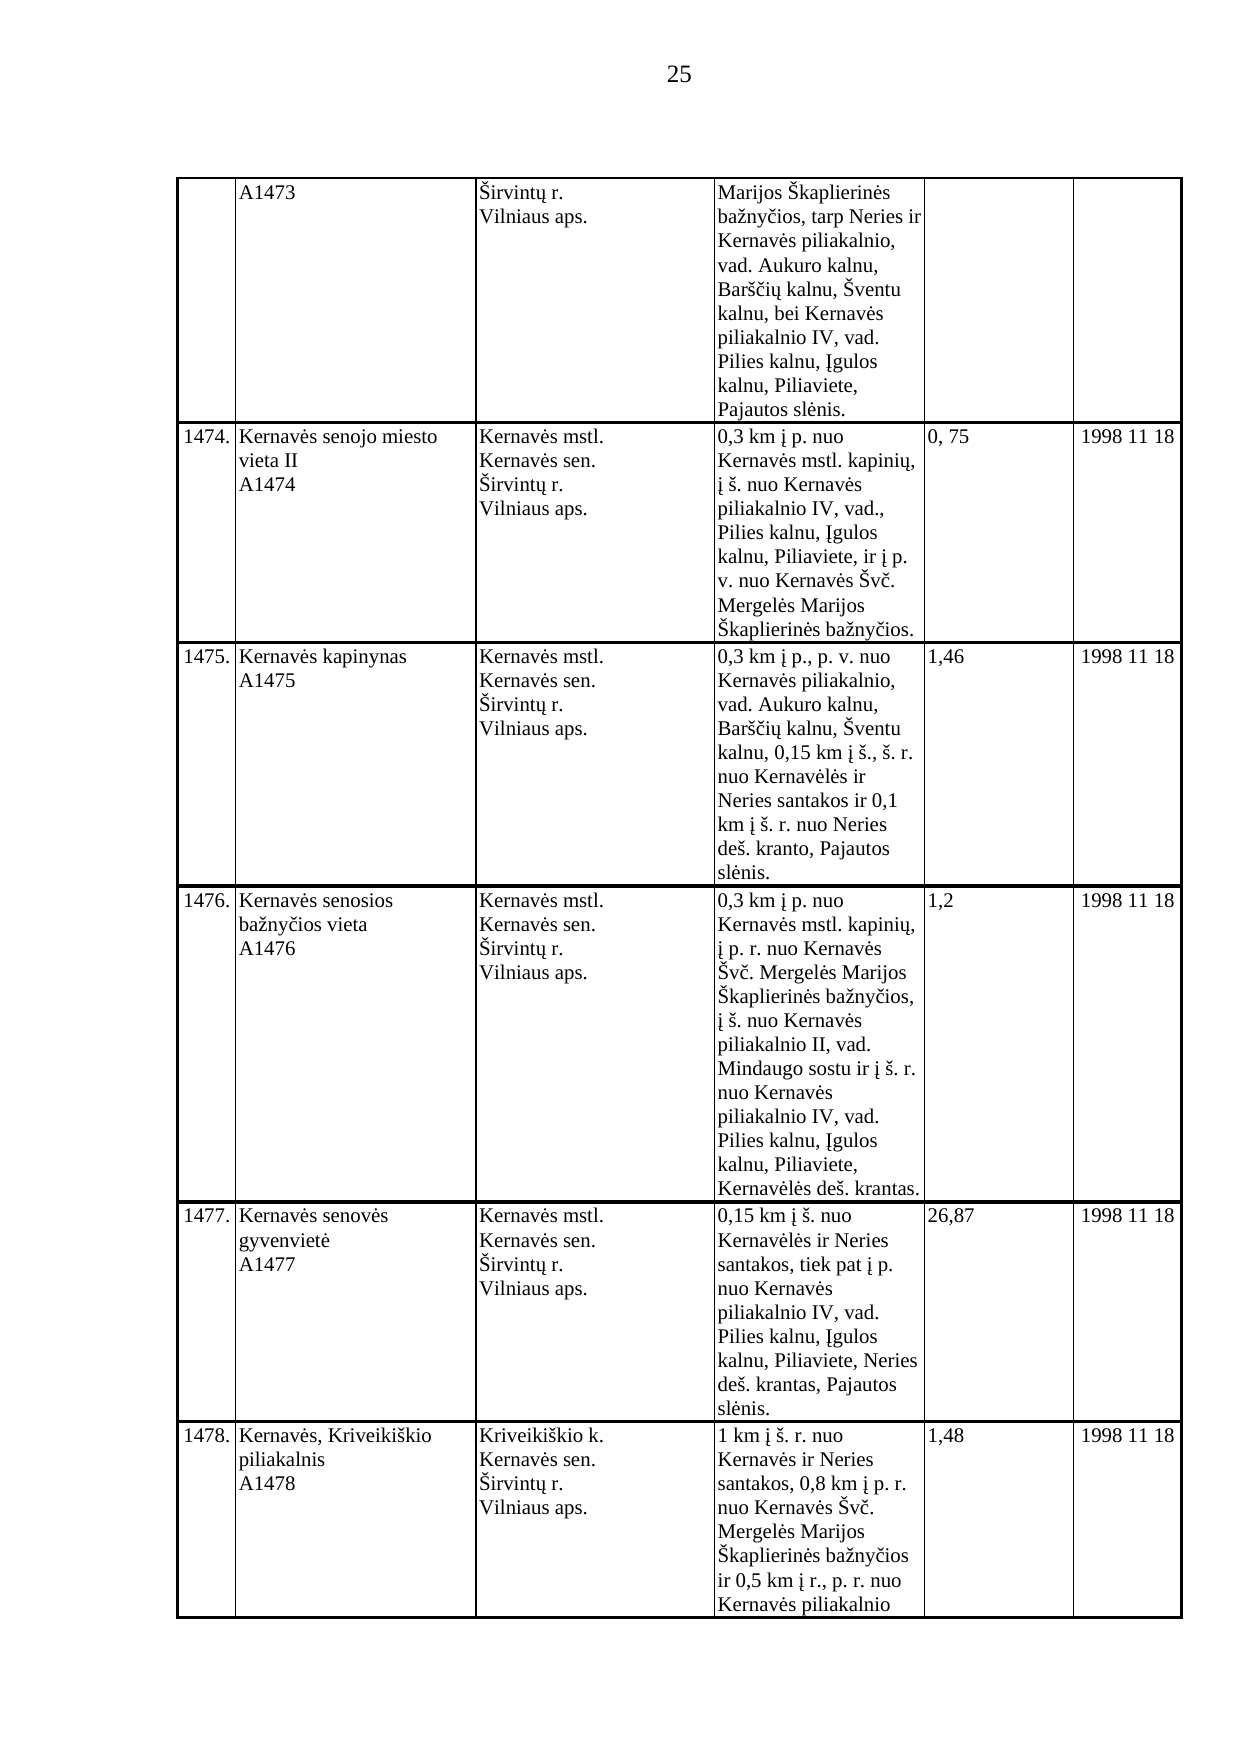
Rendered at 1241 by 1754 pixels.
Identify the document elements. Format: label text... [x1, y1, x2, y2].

table_cell 1998 11 18 [1074, 888, 1180, 1200]
table_cell Širvintų r. Vilniaus aps. [477, 179, 714, 421]
table_cell 0,3 km į p. nuo Kernavės mstl. kapinių, į p. r. nuo Kernavės Švč. Mergelės Marijos Škaplierinės bažnyčios, į š. nuo Kernavės piliakalnio II, vad. Mindaugo sostu ir į š. r. nuo Kernavės piliakalnio IV, vad. Pilies kalnu, Įgulos kalnu, Piliaviete, Kernavėlės deš. krantas. [715, 888, 924, 1200]
table_cell Kernavės senosios bažnyčios vieta A1476 [236, 888, 475, 1200]
table_cell Kernavės senojo miesto vieta II A1474 [236, 424, 475, 641]
table_cell 1,2 [925, 888, 1073, 1200]
table_cell 1998 11 18 [1074, 424, 1180, 641]
table_cell Marijos Škaplierinės bažnyčios, tarp Neries ir Kernavės piliakalnio, vad. Aukuro kalnu, Barščių kalnu, Šventu kalnu, bei Kernavės piliakalnio IV, vad. Pilies kalnu, Įgulos kalnu, Piliaviete, Pajautos slėnis. [715, 179, 924, 421]
table_cell 0, 75 [925, 424, 1073, 641]
table_cell 26,87 [925, 1204, 1073, 1420]
table_cell 1478. [179, 1423, 235, 1616]
table_cell 0,15 km į š. nuo Kernavėlės ir Neries santakos, tiek pat į p. nuo Kernavės piliakalnio IV, vad. Pilies kalnu, Įgulos kalnu, Piliaviete, Neries deš. krantas, Pajautos slėnis. [715, 1204, 924, 1420]
table_cell A1473 [236, 179, 475, 421]
table_cell 1476. [179, 888, 235, 1200]
table_cell Kernavės mstl. Kernavės sen. Širvintų r. Vilniaus aps. [477, 644, 714, 884]
table_cell Kernavės mstl. Kernavės sen. Širvintų r. Vilniaus aps. [477, 424, 714, 641]
table_cell Kernavės mstl. Kernavės sen. Širvintų r. Vilniaus aps. [477, 1204, 714, 1420]
table_cell [179, 179, 235, 421]
table_cell Kernavės, Kriveikiškio piliakalnis A1478 [236, 1423, 475, 1616]
table_cell 1,46 [925, 644, 1073, 884]
table_cell 1475. [179, 644, 235, 884]
table_cell 1,48 [925, 1423, 1073, 1616]
table_cell Kernavės kapinynas A1475 [236, 644, 475, 884]
table_cell 1998 11 18 [1074, 1204, 1180, 1420]
table_cell [925, 179, 1073, 421]
table_cell 0,3 km į p., p. v. nuo Kernavės piliakalnio, vad. Aukuro kalnu, Barščių kalnu, Šventu kalnu, 0,15 km į š., š. r. nuo Kernavėlės ir Neries santakos ir 0,1 km į š. r. nuo Neries deš. kranto, Pajautos slėnis. [715, 644, 924, 884]
table_cell Kernavės senovės gyvenvietė A1477 [236, 1204, 475, 1420]
table_cell Kernavės mstl. Kernavės sen. Širvintų r. Vilniaus aps. [477, 888, 714, 1200]
table_cell Kriveikiškio k. Kernavės sen. Širvintų r. Vilniaus aps. [477, 1423, 714, 1616]
table_cell 1477. [179, 1204, 235, 1420]
table_cell 1 km į š. r. nuo Kernavės ir Neries santakos, 0,8 km į p. r. nuo Kernavės Švč. Mergelės Marijos Škaplierinės bažnyčios ir 0,5 km į r., p. r. nuo Kernavės piliakalnio [715, 1423, 924, 1616]
table_cell [1074, 179, 1180, 421]
table_cell 1998 11 18 [1074, 644, 1180, 884]
table_cell 0,3 km į p. nuo Kernavės mstl. kapinių, į š. nuo Kernavės piliakalnio IV, vad., Pilies kalnu, Įgulos kalnu, Piliaviete, ir į p. v. nuo Kernavės Švč. Mergelės Marijos Škaplierinės bažnyčios. [715, 424, 924, 641]
table_cell 1474. [179, 424, 235, 641]
table_cell 1998 11 18 [1074, 1423, 1180, 1616]
